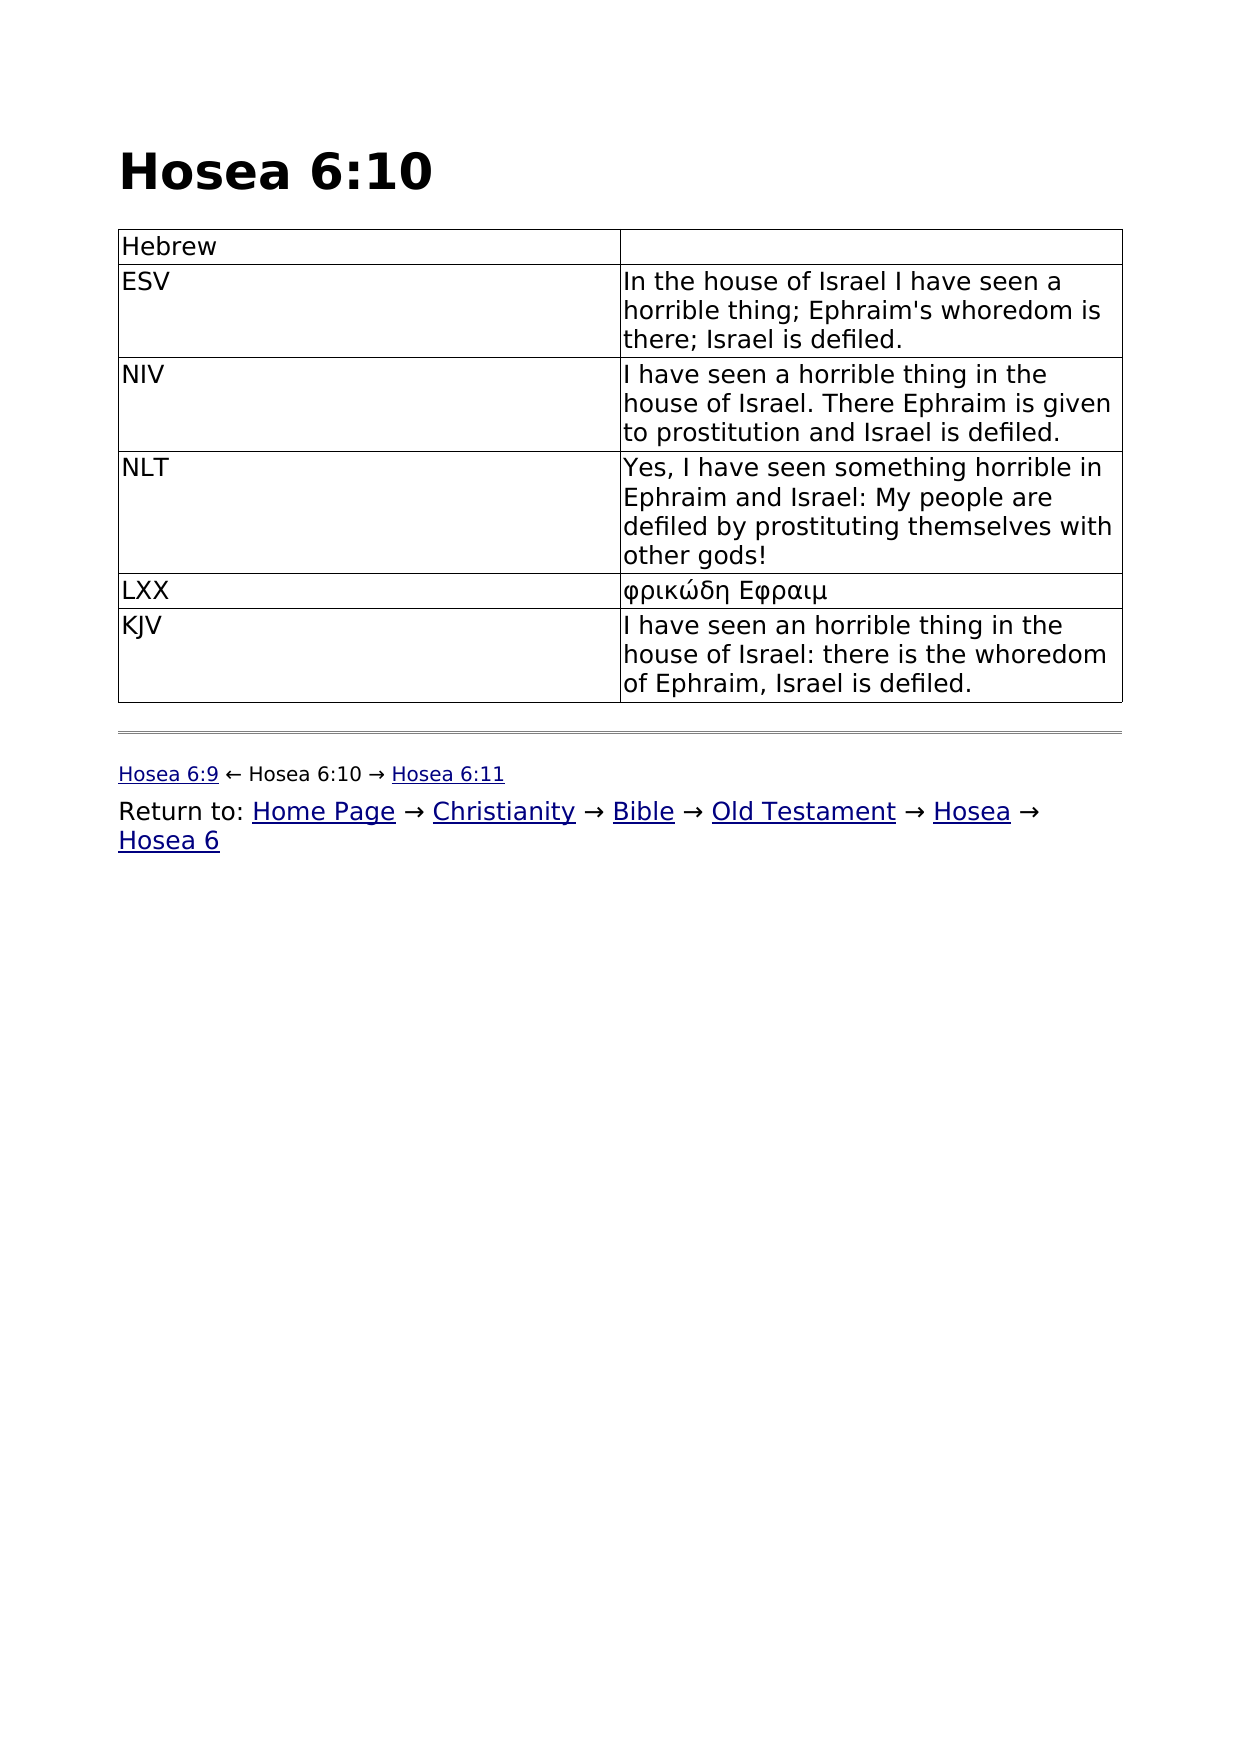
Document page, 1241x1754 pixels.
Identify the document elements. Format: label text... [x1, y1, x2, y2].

table_header [621, 230, 1122, 264]
text Hosea 6:9 ← Hosea 6:10 → Hosea 6:11 [118, 763, 1122, 797]
table_cell In the house of Israel I have seen a horrible thing; Ephraim's whoredom is there; Israel is defiled. [621, 265, 1122, 357]
table_cell NIV [119, 358, 620, 451]
table_cell φρικώδη Εφραιμ [621, 574, 1122, 608]
table_cell I have seen an horrible thing in the house of Israel: there is the whoredom of Ephraim, Israel is defiled. [621, 609, 1122, 702]
table_cell Yes, I have seen something horrible in Ephraim and Israel: My people are defiled by prostituting themselves with other gods! [621, 452, 1122, 573]
table_header Hebrew [119, 230, 620, 264]
text Return to: Home Page → Christianity → Bible → Old Testament → Hosea → Hosea 6 [118, 797, 1122, 855]
table_cell LXX [119, 574, 620, 608]
table_cell I have seen a horrible thing in the house of Israel. There Ephraim is given to prostitution and Israel is defiled. [621, 358, 1122, 451]
subtitle Hosea 6:10 [118, 143, 1122, 201]
table_cell ESV [119, 265, 620, 357]
table_cell NLT [119, 452, 620, 573]
table_cell KJV [119, 609, 620, 702]
